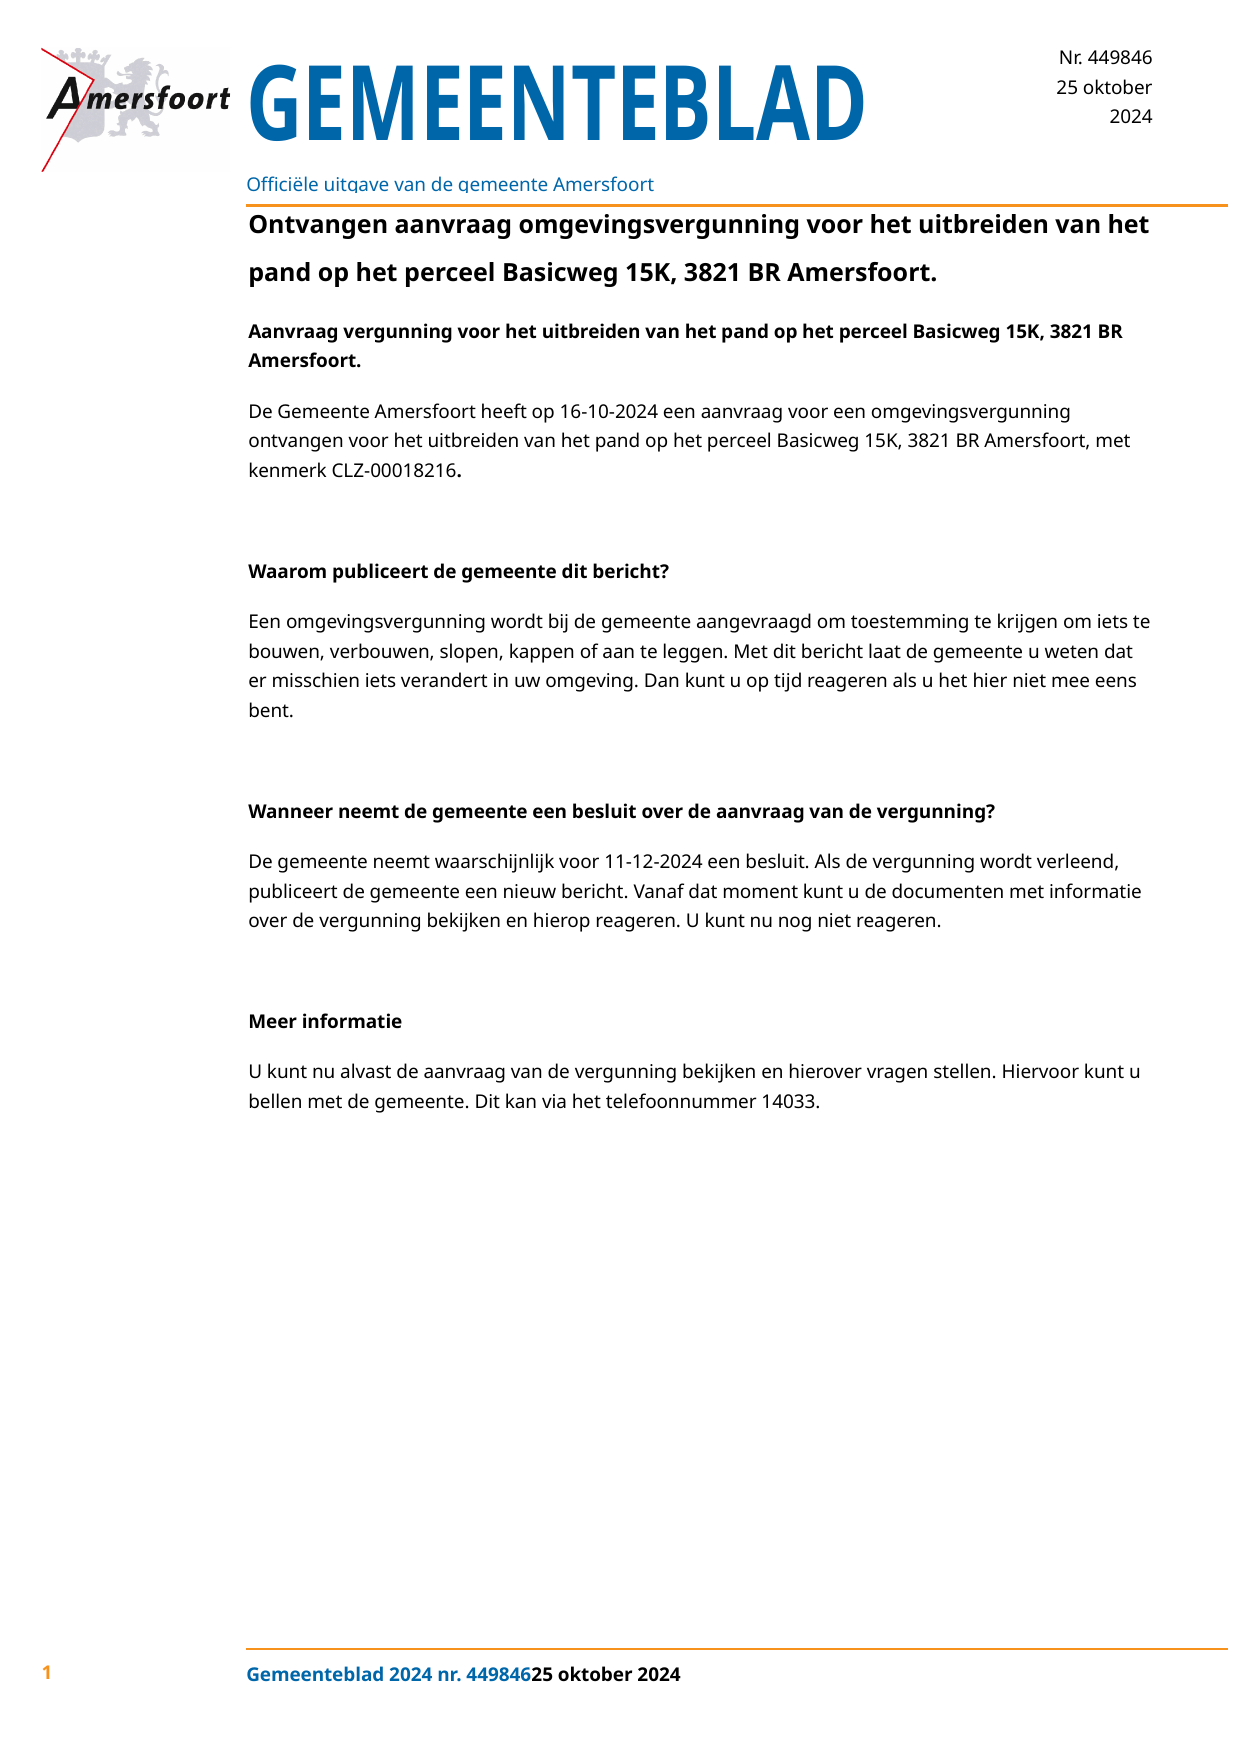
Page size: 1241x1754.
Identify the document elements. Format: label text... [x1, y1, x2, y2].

text De gemeente neemt waarschijnlijk voor 11-12-2024 een besluit. Als de vergunning wordt verleend, publiceert de gemeente een nieuw bericht. Vanaf dat moment kunt u de documenten met informatie over de vergunning bekijken en hierop reageren. U kunt nu nog niet reageren. [248, 848, 1152, 933]
picture [41, 47, 231, 172]
text Aanvraag vergunning voor het uitbreiden van het pand op het perceel Basicweg 15K, 3821 BR Amersfoort. [248, 318, 1152, 373]
text Waarom publiceert de gemeente dit bericht? [248, 558, 1152, 584]
text Een omgevingsvergunning wordt bij de gemeente aangevraagd om toestemming te krijgen om iets te bouwen, verbouwen, slopen, kappen of aan te leggen. Met dit bericht laat de gemeente u weten dat er misschien iets verandert in uw omgeving. Dan kunt u op tijd reageren als u het hier niet mee eens bent. [248, 608, 1152, 723]
text U kunt nu alvast de aanvraag van de vergunning bekijken en hierover vragen stellen. Hiervoor kunt u bellen met de gemeente. Dit kan via het telefoonnummer 14033. [248, 1059, 1152, 1114]
text De Gemeente Amersfoort heeft op 16-10-2024 een aanvraag voor een omgevingsvergunning ontvangen voor het uitbreiden van het pand op het perceel Basicweg 15K, 3821 BR Amersfoort, met kenmerk CLZ-00018216. [248, 398, 1152, 483]
text Ontvangen aanvraag omgevingsvergunning voor het uitbreiden van het pand op het perceel Basicweg 15K, 3821 BR Amersfoort. [248, 207, 1152, 288]
text Wanneer neemt de gemeente een besluit over de aanvraag van de vergunning? [248, 798, 1152, 824]
text Meer informatie [248, 1008, 1152, 1034]
